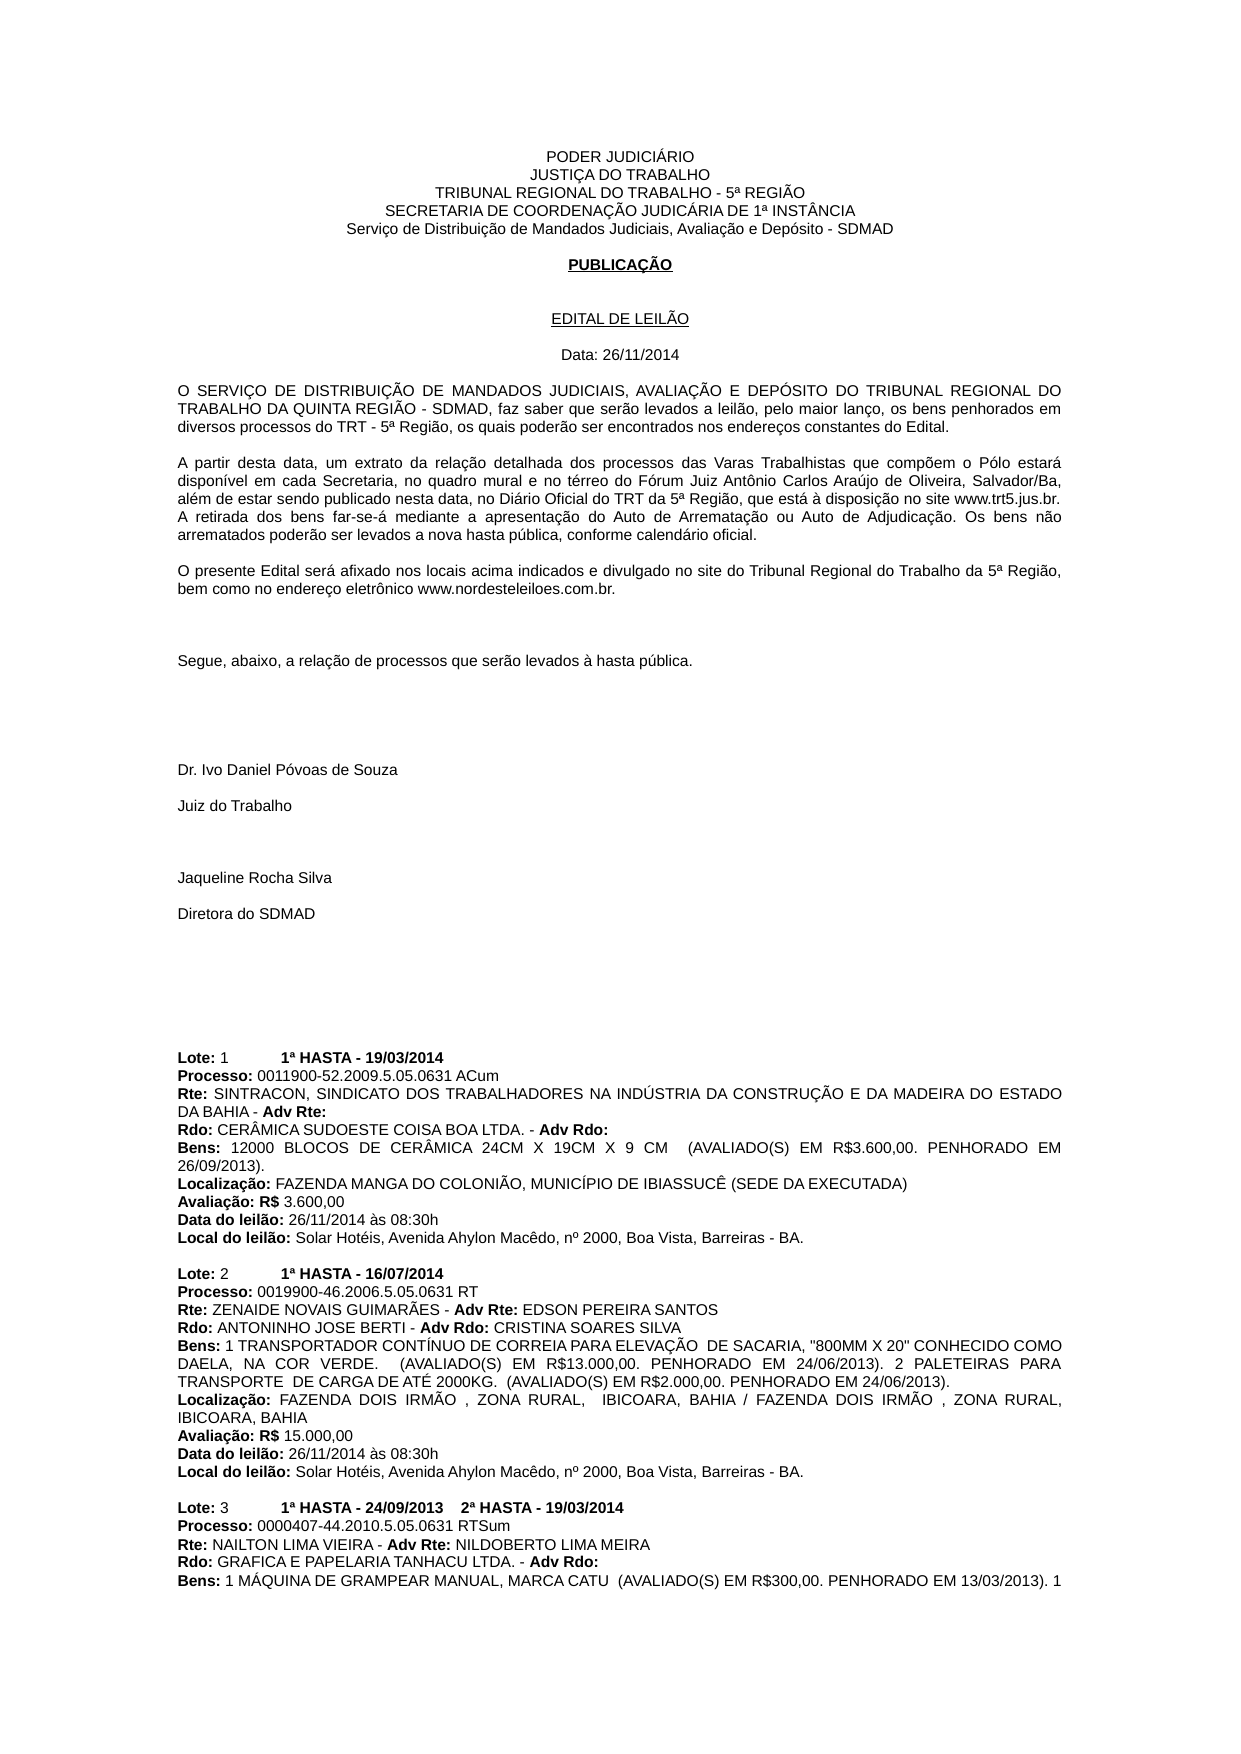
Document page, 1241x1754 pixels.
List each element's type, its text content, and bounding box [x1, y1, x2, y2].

text Processo: 0011900-52.2009.5.05.0631 ACum [177, 1067, 1063, 1085]
text O SERVIÇO DE DISTRIBUIÇÃO DE MANDADOS JUDICIAIS, AVALIAÇÃO E DEPÓSITO DO TRIBUNAL REGIONAL DO TRABALHO DA QUINTA REGIÃO - SDMAD, faz saber que serão levados a leilão, pelo maior lanço, os bens penhorados em diversos processos do TRT - 5ª Região, os quais poderão ser encontrados nos endereços constantes do Edital. [177, 382, 1063, 436]
text Rdo: ANTONINHO JOSE BERTI - Adv Rdo: CRISTINA SOARES SILVA [177, 1319, 1063, 1337]
text O presente Edital será afixado nos locais acima indicados e divulgado no site do Tribunal Regional do Trabalho da 5ª Região, bem como no endereço eletrônico www.nordesteleiloes.com.br. [177, 562, 1063, 598]
text Lote: 3 1ª HASTA - 24/09/2013 2ª HASTA - 19/03/2014 [177, 1499, 1063, 1517]
text Juiz do Trabalho [177, 796, 1063, 814]
text Localização: FAZENDA MANGA DO COLONIÃO, MUNICÍPIO DE IBIASSUCÊ (SEDE DA EXECUTADA) [177, 1175, 1063, 1193]
text Serviço de Distribuição de Mandados Judiciais, Avaliação e Depósito - SDMAD [177, 220, 1063, 238]
text Bens: 1 MÁQUINA DE GRAMPEAR MANUAL, MARCA CATU (AVALIADO(S) EM R$300,00. PENHORADO EM 13/03/2013). 1 [177, 1571, 1063, 1589]
text PUBLICAÇÃO [177, 256, 1063, 274]
text Lote: 2 1ª HASTA - 16/07/2014 [177, 1265, 1063, 1283]
text Rte: NAILTON LIMA VIEIRA - Adv Rte: NILDOBERTO LIMA MEIRA [177, 1535, 1063, 1553]
text Localização: FAZENDA DOIS IRMÃO , ZONA RURAL, IBICOARA, BAHIA / FAZENDA DOIS IRMÃO , ZONA RURAL, IBICOARA, BAHIA [177, 1391, 1063, 1427]
text Data do leilão: 26/11/2014 às 08:30h [177, 1445, 1063, 1463]
text Jaqueline Rocha Silva [177, 868, 1063, 886]
text Dr. Ivo Daniel Póvoas de Souza [177, 760, 1063, 778]
text Data: 26/11/2014 [177, 346, 1063, 364]
text Bens: 12000 BLOCOS DE CERÂMICA 24CM X 19CM X 9 CM (AVALIADO(S) EM R$3.600,00. PENHORADO EM 26/09/2013). [177, 1139, 1063, 1175]
text Processo: 0000407-44.2010.5.05.0631 RTSum [177, 1517, 1063, 1535]
text Rdo: GRAFICA E PAPELARIA TANHACU LTDA. - Adv Rdo: [177, 1553, 1063, 1571]
text JUSTIÇA DO TRABALHO [177, 166, 1063, 184]
text EDITAL DE LEILÃO [177, 310, 1063, 328]
text Diretora do SDMAD [177, 904, 1063, 922]
text A partir desta data, um extrato da relação detalhada dos processos das Varas Trabalhistas que compõem o Pólo estará disponível em cada Secretaria, no quadro mural e no térreo do Fórum Juiz Antônio Carlos Araújo de Oliveira, Salvador/Ba, além de estar sendo publicado nesta data, no Diário Oficial do TRT da 5ª Região, que está à disposição no site www.trt5.jus.br. A retirada dos bens far-se-á mediante a apresentação do Auto de Arrematação ou Auto de Adjudicação. Os bens não arrematados poderão ser levados a nova hasta pública, conforme calendário oficial. [177, 454, 1063, 544]
text Processo: 0019900-46.2006.5.05.0631 RT [177, 1283, 1063, 1301]
text Rdo: CERÂMICA SUDOESTE COISA BOA LTDA. - Adv Rdo: [177, 1121, 1063, 1139]
text Bens: 1 TRANSPORTADOR CONTÍNUO DE CORREIA PARA ELEVAÇÃO DE SACARIA, "800MM X 20" CONHECIDO COMO DAELA, NA COR VERDE. (AVALIADO(S) EM R$13.000,00. PENHORADO EM 24/06/2013). 2 PALETEIRAS PARA TRANSPORTE DE CARGA DE ATÉ 2000KG. (AVALIADO(S) EM R$2.000,00. PENHORADO EM 24/06/2013). [177, 1337, 1063, 1391]
text Lote: 1 1ª HASTA - 19/03/2014 [177, 1049, 1063, 1067]
text Avaliação: R$ 3.600,00 [177, 1193, 1063, 1211]
text Local do leilão: Solar Hotéis, Avenida Ahylon Macêdo, nº 2000, Boa Vista, Barreiras - BA. [177, 1229, 1063, 1247]
text PODER JUDICIÁRIO [177, 148, 1063, 166]
text Avaliação: R$ 15.000,00 [177, 1427, 1063, 1445]
text Rte: ZENAIDE NOVAIS GUIMARÃES - Adv Rte: EDSON PEREIRA SANTOS [177, 1301, 1063, 1319]
text Segue, abaixo, a relação de processos que serão levados à hasta pública. [177, 652, 1063, 670]
text Rte: SINTRACON, SINDICATO DOS TRABALHADORES NA INDÚSTRIA DA CONSTRUÇÃO E DA MADEIRA DO ESTADO DA BAHIA - Adv Rte: [177, 1085, 1063, 1121]
text Local do leilão: Solar Hotéis, Avenida Ahylon Macêdo, nº 2000, Boa Vista, Barreiras - BA. [177, 1463, 1063, 1481]
text TRIBUNAL REGIONAL DO TRABALHO - 5ª REGIÃO [177, 184, 1063, 202]
text SECRETARIA DE COORDENAÇÃO JUDICÁRIA DE 1ª INSTÂNCIA [177, 202, 1063, 220]
text Data do leilão: 26/11/2014 às 08:30h [177, 1211, 1063, 1229]
